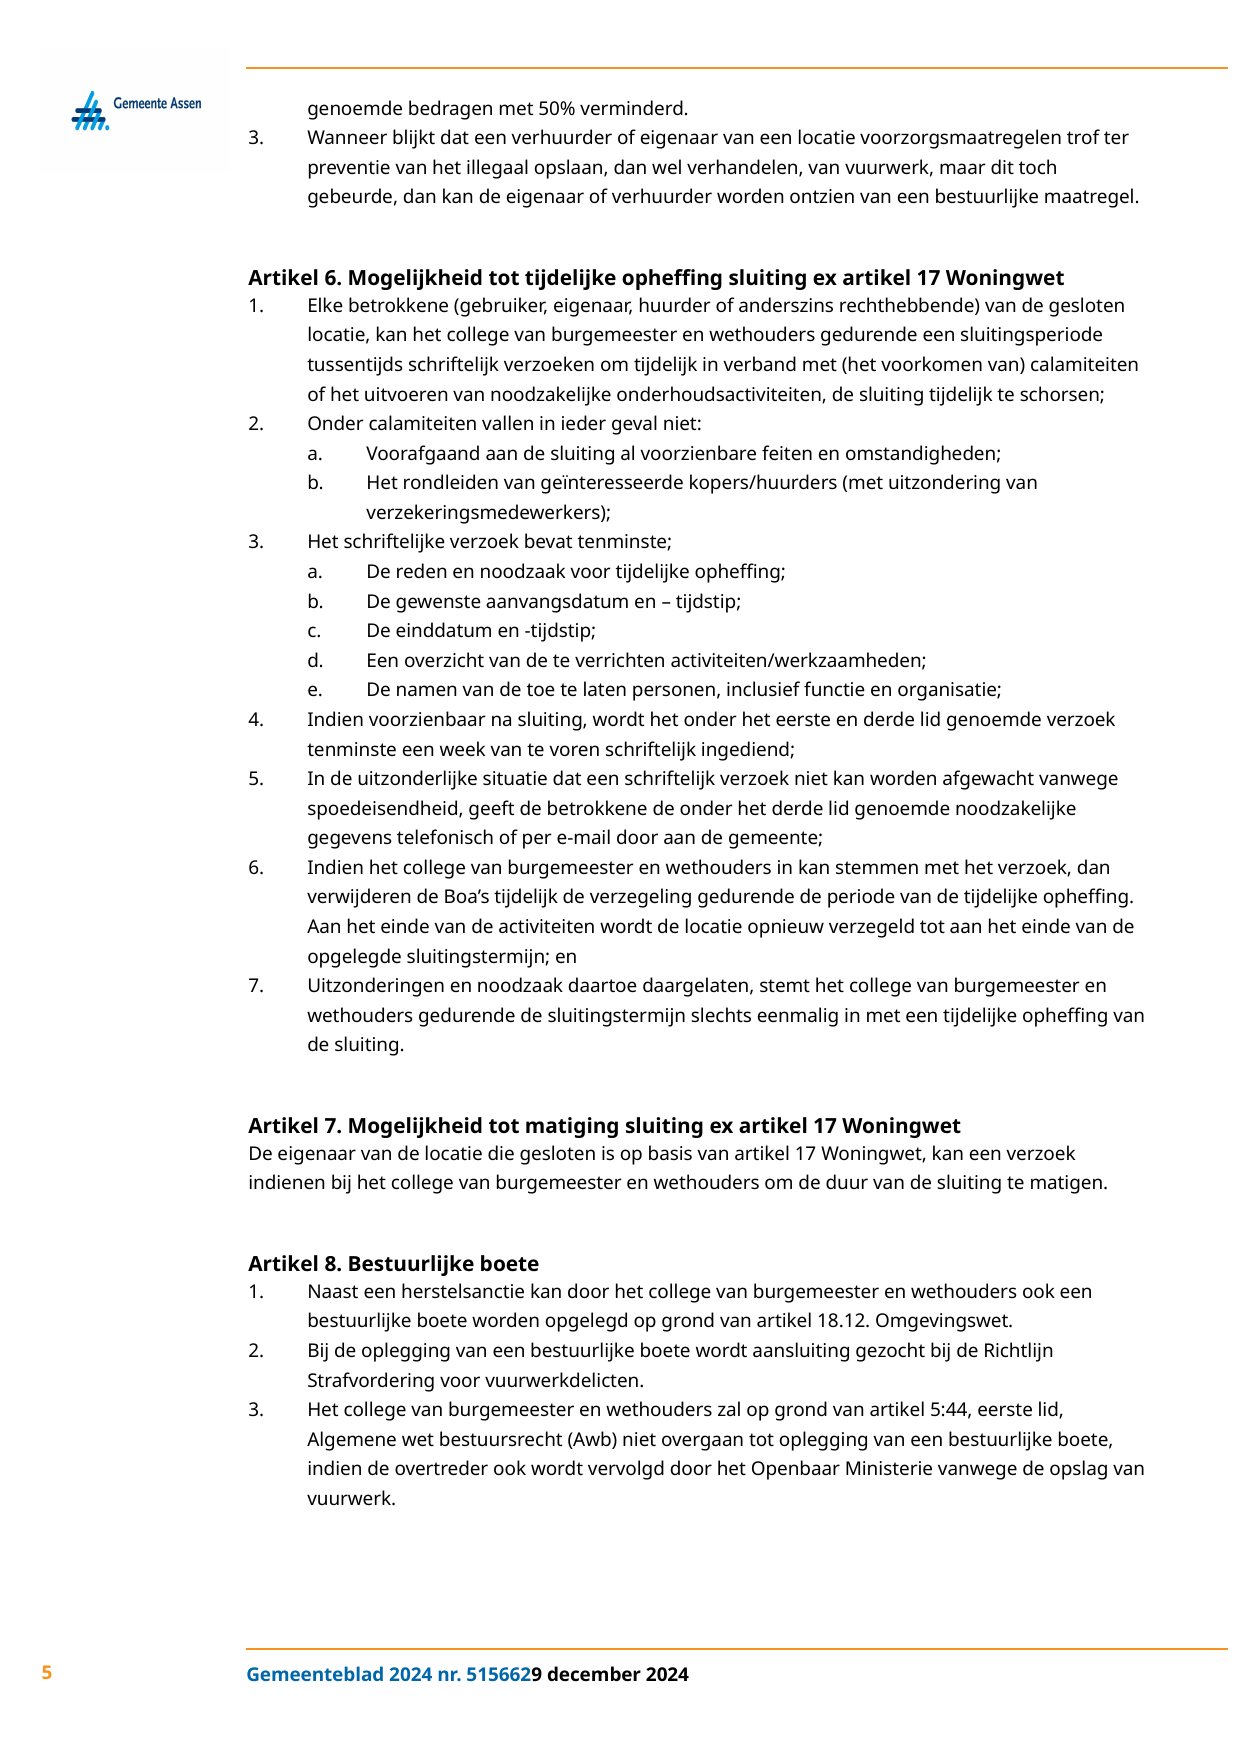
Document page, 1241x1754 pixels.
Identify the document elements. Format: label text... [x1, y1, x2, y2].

list Naast een herstelsanctie kan door het college van burgemeester en wethouders ook een bestuurlijke boete worden opgelegd op grond van artikel 18.12. Omgevingswet. [248, 1278, 1152, 1333]
list Indien het college van burgemeester en wethouders in kan stemmen met het verzoek, dan verwijderen de Boa’s tijdelijk de verzegeling gedurende de periode van de tijdelijke opheffing. Aan het einde van de activiteiten wordt de locatie opnieuw verzegeld tot aan het einde van de opgelegde sluitingstermijn; en [248, 854, 1152, 968]
list Onder calamiteiten vallen in ieder geval niet: [248, 410, 1152, 436]
list Uitzonderingen en noodzaak daartoe daargelaten, stemt het college van burgemeester en wethouders gedurende de sluitingstermijn slechts eenmalig in met een tijdelijke opheffing van de sluiting. [248, 972, 1152, 1057]
list Het rondleiden van geïnteresseerde kopers/huurders (met uitzondering van verzekeringsmedewerkers); [307, 469, 1152, 525]
text Artikel 8. Bestuurlijke boete [248, 1249, 1152, 1278]
list Elke betrokkene (gebruiker, eigenaar, huurder of anderszins rechthebbende) van de gesloten locatie, kan het college van burgemeester en wethouders gedurende een sluitingsperiode tussentijds schriftelijk verzoeken om tijdelijk in verband met (het voorkomen van) calamiteiten of het uitvoeren van noodzakelijke onderhoudsactiviteiten, de sluiting tijdelijk te schorsen; [248, 292, 1152, 406]
list De namen van de toe te laten personen, inclusief functie en organisatie; [307, 677, 1152, 702]
list In de uitzonderlijke situatie dat een schriftelijk verzoek niet kan worden afgewacht vanwege spoedeisendheid, geeft de betrokkene de onder het derde lid genoemde noodzakelijke gegevens telefonisch of per e-mail door aan de gemeente; [248, 765, 1152, 850]
list De einddatum en -tijdstip; [307, 617, 1152, 643]
list Indien voorzienbaar na sluiting, wordt het onder het eerste en derde lid genoemde verzoek tenminste een week van te voren schriftelijk ingediend; [248, 706, 1152, 761]
list Bij de oplegging van een bestuurlijke boete wordt aansluiting gezocht bij de Richtlijn Strafvordering voor vuurwerkdelicten. [248, 1337, 1152, 1392]
list Het schriftelijke verzoek bevat tenminste; [248, 529, 1152, 554]
list Wanneer blijkt dat een verhuurder of eigenaar van een locatie voorzorgsmaatregelen trof ter preventie van het illegaal opslaan, dan wel verhandelen, van vuurwerk, maar dit toch gebeurde, dan kan de eigenaar of verhuurder worden ontzien van een bestuurlijke maatregel. [248, 124, 1152, 209]
list De reden en noodzaak voor tijdelijke opheffing; [307, 558, 1152, 584]
list genoemde bedragen met 50% verminderd. [248, 95, 1152, 121]
text Artikel 7. Mogelijkheid tot matiging sluiting ex artikel 17 Woningwet [248, 1112, 1152, 1140]
list Het college van burgemeester en wethouders zal op grond van artikel 5:44, eerste lid, Algemene wet bestuursrecht (Awb) niet overgaan tot oplegging van een bestuurlijke boete, indien de overtreder ook wordt vervolgd door het Openbaar Ministerie vanwege de opslag van vuurwerk. [248, 1396, 1152, 1511]
text De eigenaar van de locatie die gesloten is op basis van artikel 17 Woningwet, kan een verzoek indienen bij het college van burgemeester en wethouders om de duur van de sluiting te matigen. [248, 1140, 1152, 1195]
picture [41, 47, 231, 172]
text Artikel 6. Mogelijkheid tot tijdelijke opheffing sluiting ex artikel 17 Woningwet [248, 263, 1152, 292]
list Een overzicht van de te verrichten activiteiten/werkzaamheden; [307, 647, 1152, 673]
list Voorafgaand aan de sluiting al voorzienbare feiten en omstandigheden; [307, 440, 1152, 466]
list De gewenste aanvangsdatum en – tijdstip; [307, 588, 1152, 613]
